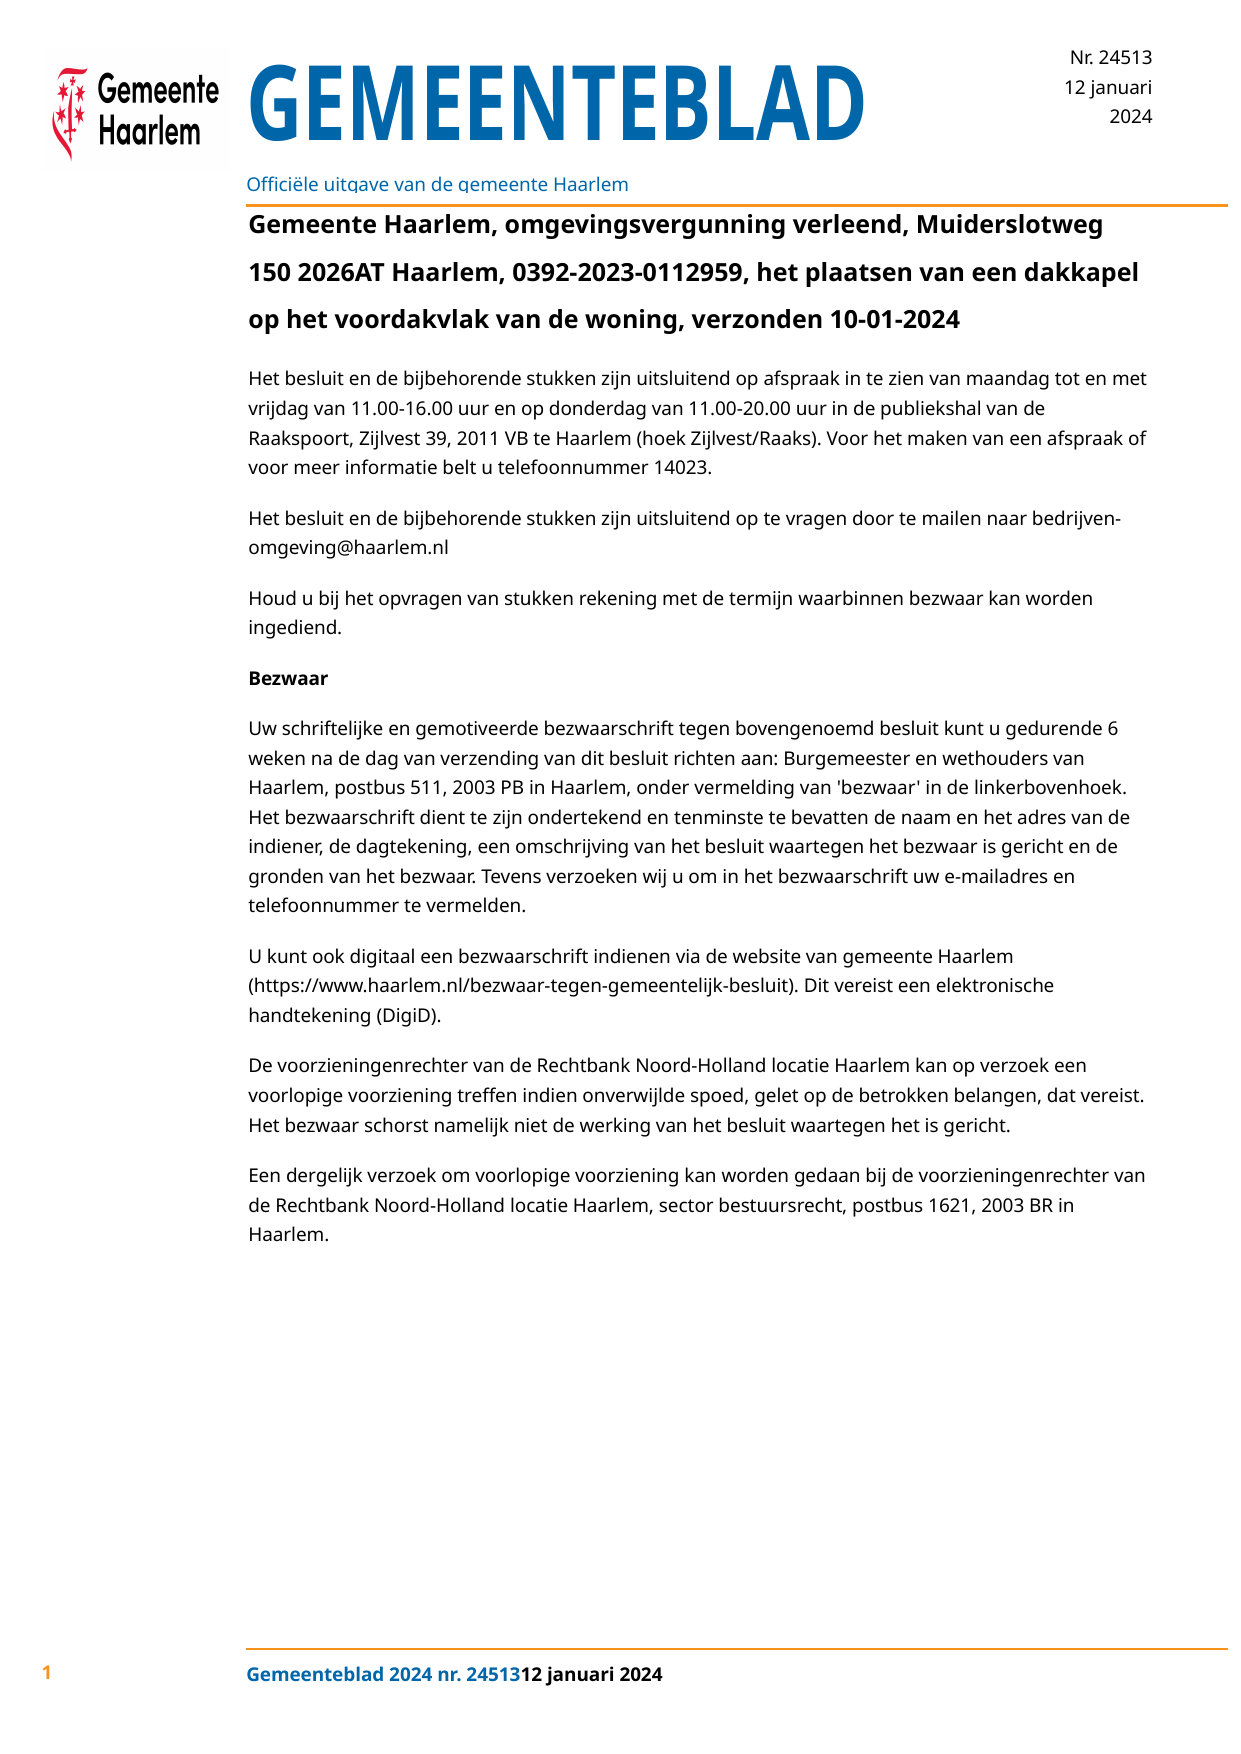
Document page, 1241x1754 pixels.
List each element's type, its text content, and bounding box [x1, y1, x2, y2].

text De voorzieningenrechter van de Rechtbank Noord-Holland locatie Haarlem kan op verzoek een voorlopige voorziening treffen indien onverwijlde spoed, gelet op de betrokken belangen, dat vereist. Het bezwaar schorst namelijk niet de werking van het besluit waartegen het is gericht. [248, 1053, 1152, 1137]
text Houd u bij het opvragen van stukken rekening met de termijn waarbinnen bezwaar kan worden ingediend. [248, 585, 1152, 640]
text Het besluit en de bijbehorende stukken zijn uitsluitend op afspraak in te zien van maandag tot en met vrijdag van 11.00-16.00 uur en op donderdag van 11.00-20.00 uur in de publiekshal van de Raakspoort, Zijlvest 39, 2011 VB te Haarlem (hoek Zijlvest/Raaks). Voor het maken van een afspraak of voor meer informatie belt u telefoonnummer 14023. [248, 366, 1152, 480]
text Bezwaar [248, 665, 1152, 690]
picture [41, 47, 231, 172]
text Het besluit en de bijbehorende stukken zijn uitsluitend op te vragen door te mailen naar bedrijven-omgeving@haarlem.nl [248, 505, 1152, 560]
text Gemeente Haarlem, omgevingsvergunning verleend, Muiderslotweg 150 2026AT Haarlem, 0392-2023-0112959, het plaatsen van een dakkapel op het voordakvlak van de woning, verzonden 10-01-2024 [248, 207, 1152, 336]
text Een dergelijk verzoek om voorlopige voorziening kan worden gedaan bij de voorzieningenrechter van de Rechtbank Noord-Holland locatie Haarlem, sector bestuursrecht, postbus 1621, 2003 BR in Haarlem. [248, 1162, 1152, 1247]
text U kunt ook digitaal een bezwaarschrift indienen via de website van gemeente Haarlem (https://www.haarlem.nl/bezwaar-tegen-gemeentelijk-besluit). Dit vereist een elektronische handtekening (DigiD). [248, 943, 1152, 1028]
text Uw schriftelijke en gemotiveerde bezwaarschrift tegen bovengenoemd besluit kunt u gedurende 6 weken na de dag van verzending van dit besluit richten aan: Burgemeester en wethouders van Haarlem, postbus 511, 2003 PB in Haarlem, onder vermelding van 'bezwaar' in de linkerbovenhoek. Het bezwaarschrift dient te zijn ondertekend en tenminste te bevatten de naam en het adres van de indiener, de dagtekening, een omschrijving van het besluit waartegen het bezwaar is gericht en de gronden van het bezwaar. Tevens verzoeken wij u om in het bezwaarschrift uw e-mailadres en telefoonnummer te vermelden. [248, 715, 1152, 918]
